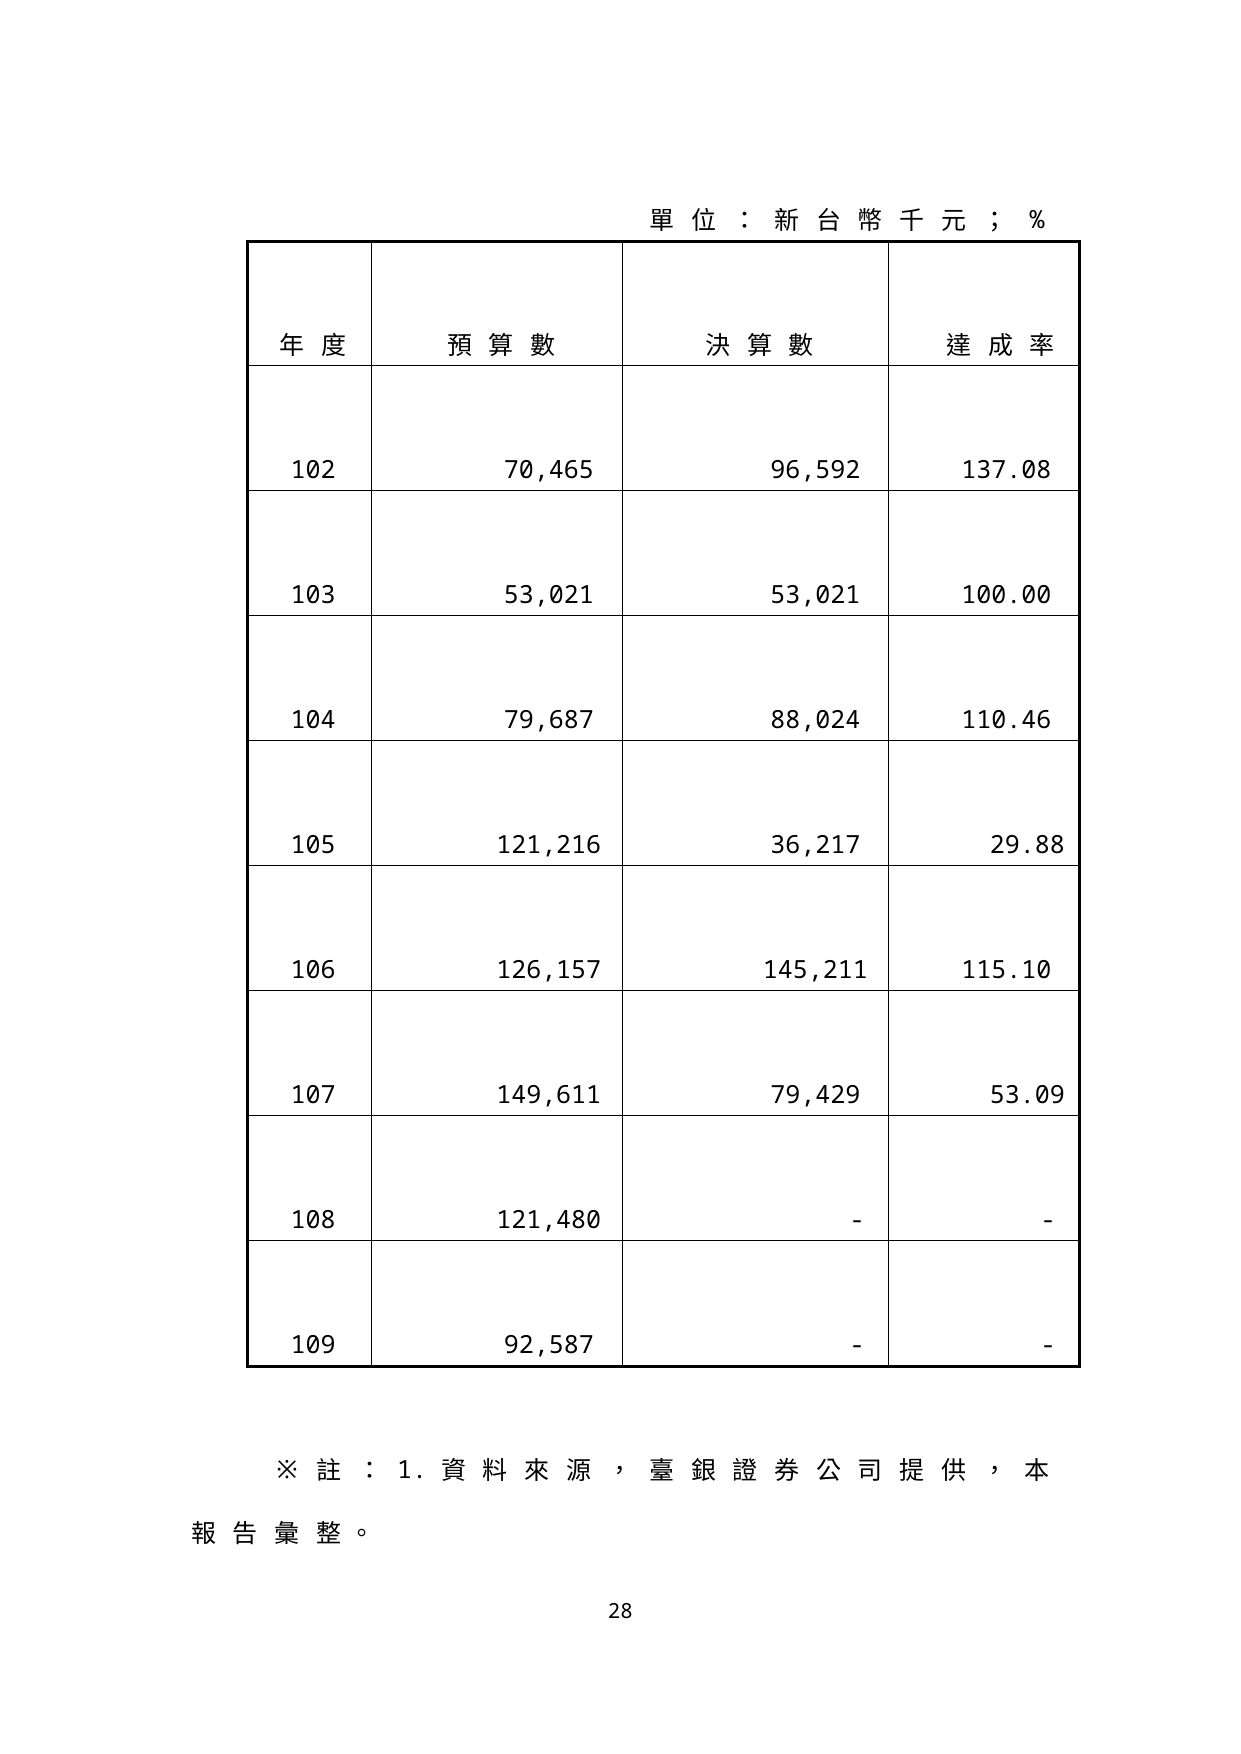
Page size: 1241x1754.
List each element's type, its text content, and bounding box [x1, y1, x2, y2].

table_cell 108 [249, 1116, 371, 1240]
table_cell 106 [249, 866, 371, 990]
table_cell 102 [249, 366, 371, 490]
table_cell 145,211 [623, 866, 888, 990]
table_cell 53,021 [623, 491, 888, 615]
table_cell 70,465 [372, 366, 622, 490]
table_cell 105 [249, 741, 371, 865]
table_cell 88,024 [623, 616, 888, 740]
table_header 年度 [249, 243, 371, 365]
table_cell 110.46 [889, 616, 1078, 740]
table_cell - [623, 1241, 888, 1365]
table_cell 96,592 [623, 366, 888, 490]
table_cell 79,687 [372, 616, 622, 740]
text ※註：1.資料來源，臺銀證券公司提供，本報告彙整。 [183, 1427, 1058, 1552]
table_cell 36,217 [623, 741, 888, 865]
table_cell 53,021 [372, 491, 622, 615]
table_cell 137.08 [889, 366, 1078, 490]
table_header 達成率 [889, 243, 1078, 365]
table_cell 109 [249, 1241, 371, 1365]
table_cell 107 [249, 991, 371, 1115]
table_cell 103 [249, 491, 371, 615]
table_cell 29.88 [889, 741, 1078, 865]
table_cell 79,429 [623, 991, 888, 1115]
table_header 預算數 [372, 243, 622, 365]
table_cell 100.00 [889, 491, 1078, 615]
table_cell 115.10 [889, 866, 1078, 990]
text 單位：新台幣千元；% [242, 177, 1058, 240]
table_header 決算數 [623, 243, 888, 365]
table_cell - [889, 1116, 1078, 1240]
table_cell - [889, 1241, 1078, 1365]
table_cell 53.09 [889, 991, 1078, 1115]
table_cell 121,216 [372, 741, 622, 865]
table_cell 121,480 [372, 1116, 622, 1240]
table_cell 126,157 [372, 866, 622, 990]
table_cell 149,611 [372, 991, 622, 1115]
table_cell - [623, 1116, 888, 1240]
table_cell 92,587 [372, 1241, 622, 1365]
table_cell 104 [249, 616, 371, 740]
